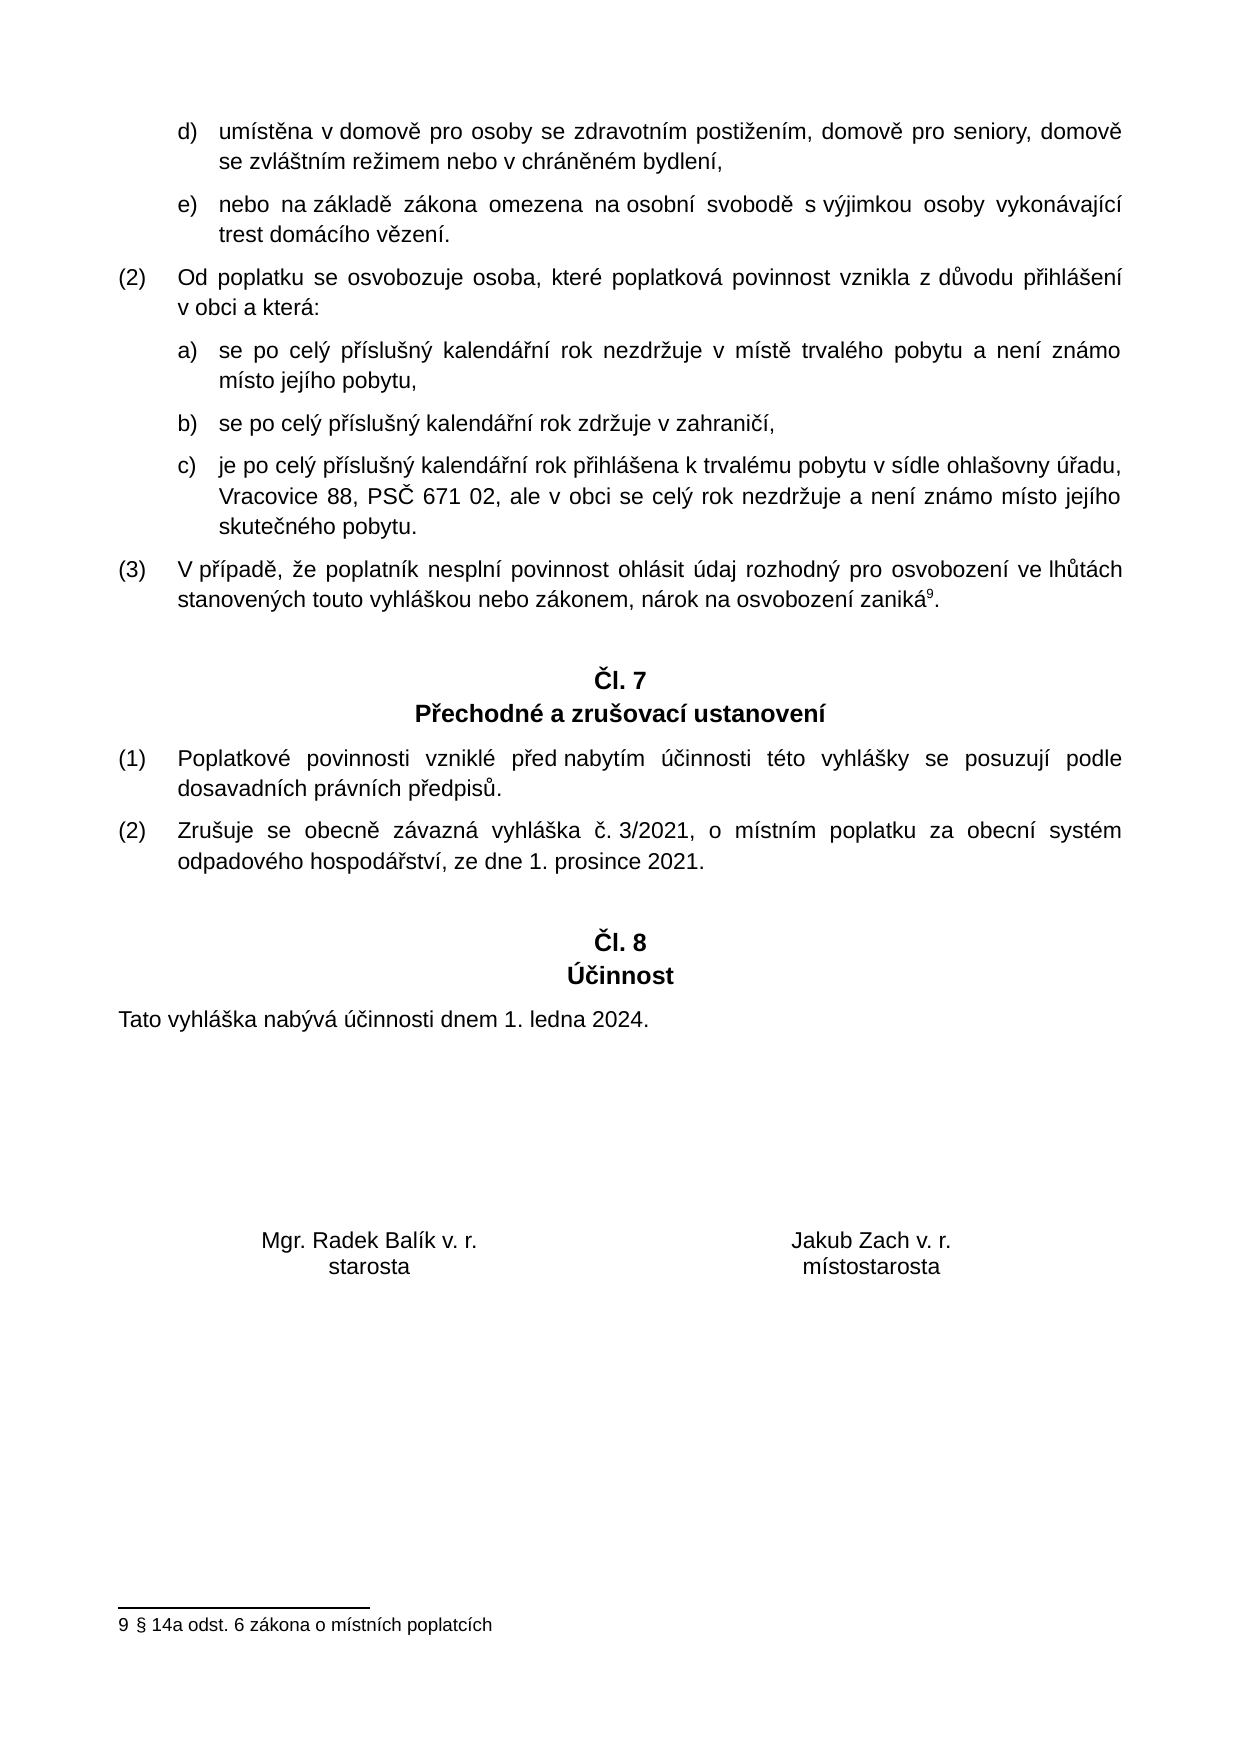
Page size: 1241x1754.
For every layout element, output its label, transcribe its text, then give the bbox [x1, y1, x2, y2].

subtitle Čl. 8 Účinnost [118, 928, 1122, 990]
list je po celý příslušný kalendářní rok přihlášena k trvalému pobytu v sídle ohlašovny úřadu, Vracovice 88, PSČ 671 02, ale v obci se celý rok nezdržuje a není známo místo jejího skutečného pobytu. [177, 452, 1122, 539]
table_cell [620, 1285, 1122, 1403]
subtitle Čl. 7 Přechodné a zrušovací ustanovení [118, 666, 1122, 728]
list umístěna v domově pro osoby se zdravotním postižením, domově pro seniory, domově se zvláštním režimem nebo v chráněném bydlení, [177, 118, 1122, 175]
list nebo na základě zákona omezena na osobní svobodě s výjimkou osoby vykonávající trest domácího vězení. [177, 191, 1122, 248]
table_header Mgr. Radek Balík v. r. starosta [118, 1167, 620, 1285]
table_cell [118, 1285, 620, 1403]
text Tato vyhláška nabývá účinnosti dnem 1. ledna 2024. [118, 1006, 1122, 1033]
list Zrušuje se obecně závazná vyhláška č. 3/2021, o místním poplatku za obecní systém odpadového hospodářství, ze dne 1. prosince 2021. [118, 817, 1122, 874]
list V případě, že poplatník nesplní povinnost ohlásit údaj rozhodný pro osvobození ve lhůtách stanovených touto vyhláškou nebo zákonem, nárok na osvobození zaniká. [118, 556, 1122, 612]
list Od poplatku se osvobozuje osoba, které poplatková povinnost vznikla z důvodu přihlášení v obci a která: [118, 264, 1122, 321]
table_header Jakub Zach v. r. místostarosta [620, 1167, 1122, 1285]
list Poplatkové povinnosti vzniklé před nabytím účinnosti této vyhlášky se posuzují podle dosavadních právních předpisů. [118, 744, 1122, 801]
list se po celý příslušný kalendářní rok zdržuje v zahraničí, [177, 410, 1122, 436]
list § 14a odst. 6 zákona o místních poplatcích [118, 1614, 1122, 1635]
list se po celý příslušný kalendářní rok nezdržuje v místě trvalého pobytu a není známo místo jejího pobytu, [177, 337, 1122, 393]
